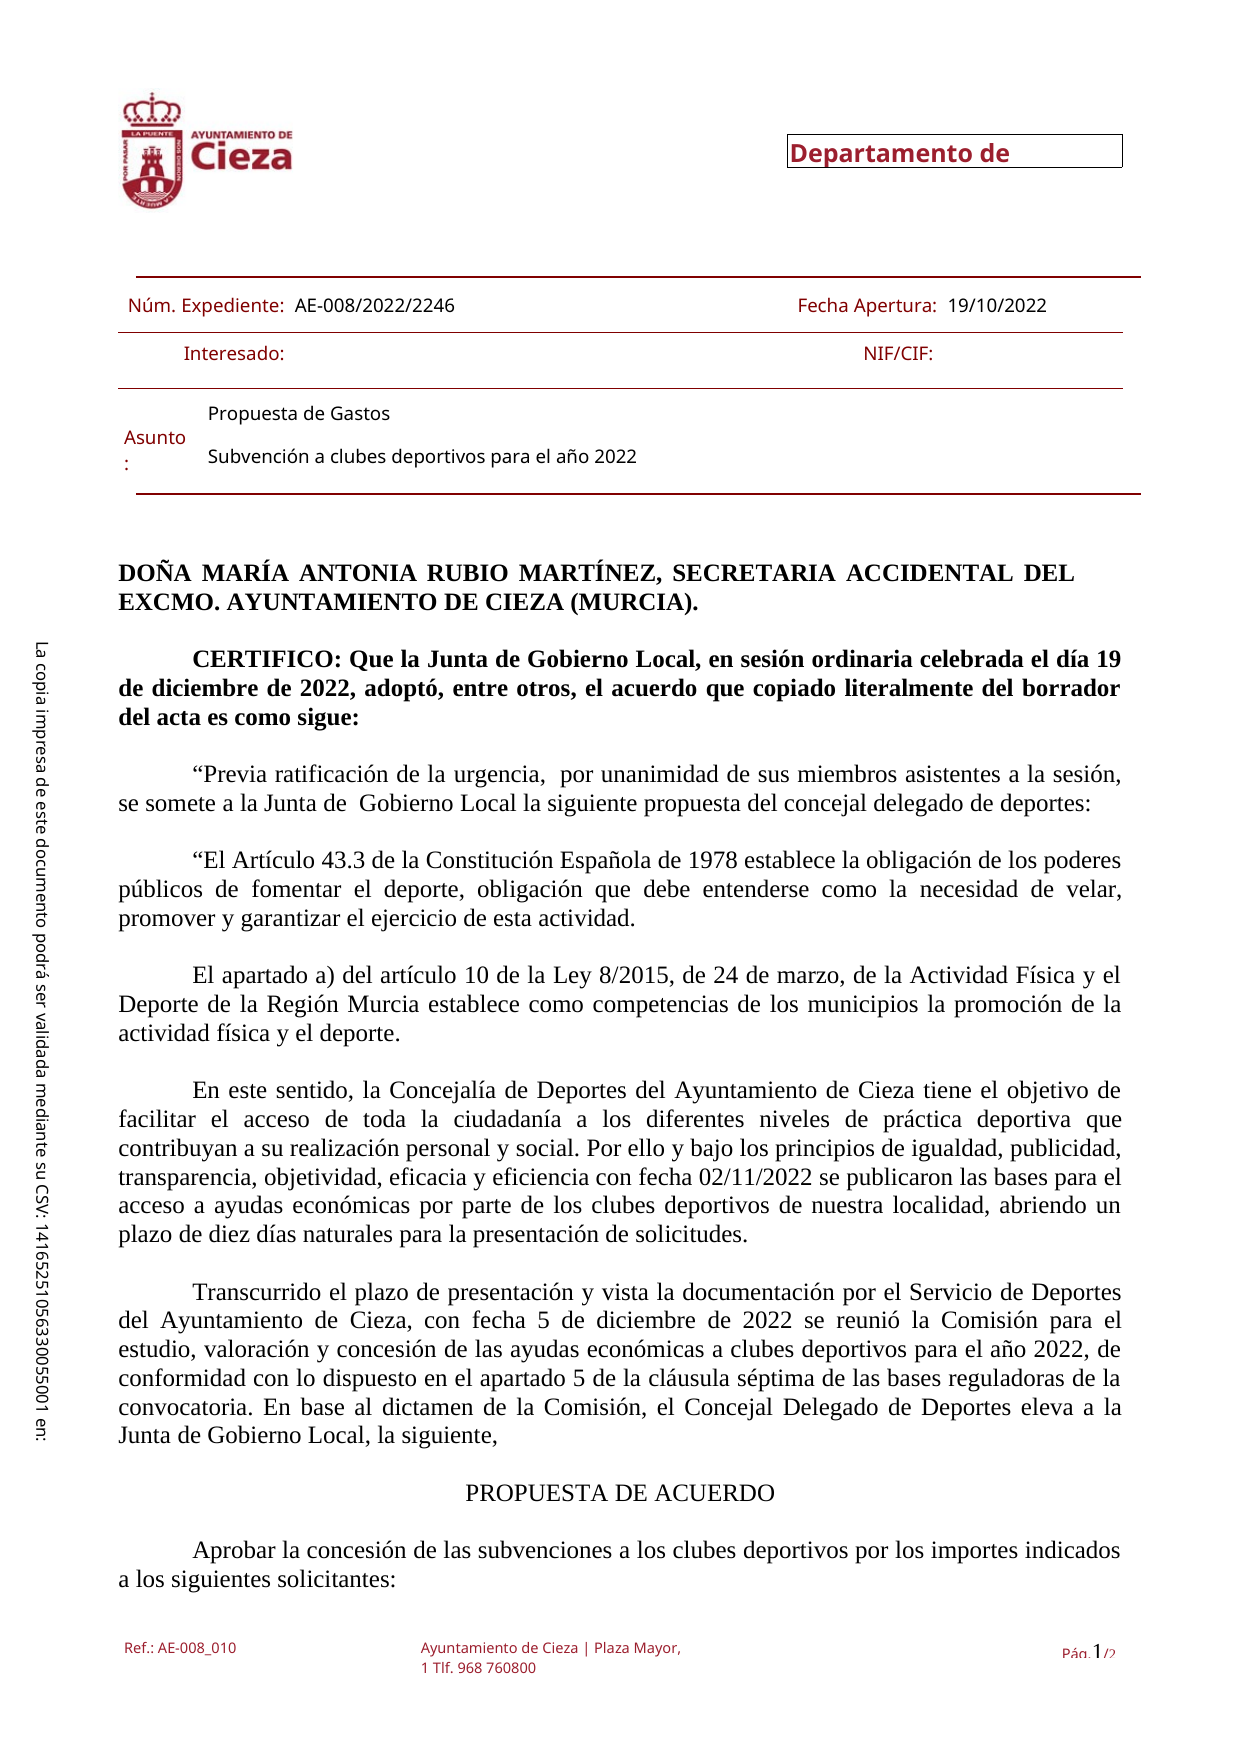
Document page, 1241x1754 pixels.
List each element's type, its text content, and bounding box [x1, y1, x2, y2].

text PROPUESTA DE ACUERDO [464, 1478, 776, 1507]
text Aprobar la concesión de las subvenciones a los clubes deportivos por los importes indicados a los siguientes solicitantes: [118, 1536, 1122, 1593]
subtitle DOÑA MARÍA ANTONIA RUBIO MARTÍNEZ, SECRETARIA ACCIDENTAL DEL EXCMO. AYUNTAMIENTO DE CIEZA (MURCIA). [118, 558, 1134, 616]
text “Previa ratificación de la urgencia, por unanimidad de sus miembros asistentes a la sesión, se somete a la Junta de Gobierno Local la siguiente propuesta del concejal delegado de deportes: [118, 759, 1122, 817]
picture [118, 88, 294, 213]
text CERTIFICO: Que la Junta de Gobierno Local, en sesión ordinaria celebrada el día 19 de diciembre de 2022, adoptó, entre otros, el acuerdo que copiado literalmente del borrador del acta es como sigue: [118, 644, 1122, 731]
text En este sentido, la Concejalía de Deportes del Ayuntamiento de Cieza tiene el objetivo de facilitar el acceso de toda la ciudadanía a los diferentes niveles de práctica deportiva que contribuyan a su realización personal y social. Por ello y bajo los principios de igualdad, publicidad, transparencia, objetividad, eficacia y eficiencia con fecha 02/11/2022 se publicaron las bases para el acceso a ayudas económicas por parte de los clubes deportivos de nuestra localidad, abriendo un plazo de diez días naturales para la presentación de solicitudes. [118, 1076, 1122, 1248]
text Propuesta de Gastos [208, 401, 1134, 426]
text Asunto: [124, 424, 187, 475]
text Núm. Expediente: AE-008/2022/2246 Fecha Apertura: 19/10/2022 [128, 292, 1134, 318]
text La copia impresa de este documento podrá ser validada mediante su CSV: 14165251056330055001 en: http://cotejar.cieza.es [33, 641, 54, 1577]
text Interesado: NIF/CIF: [183, 341, 1134, 366]
text Subvención a clubes deportivos para el año 2022 [208, 444, 1134, 469]
text “El Artículo 43.3 de la Constitución Española de 1978 establece la obligación de los poderes públicos de fomentar el deporte, obligación que debe entenderse como la necesidad de velar, promover y garantizar el ejercicio de esta actividad. [118, 846, 1122, 932]
text El apartado a) del artículo 10 de la Ley 8/2015, de 24 de marzo, de la Actividad Física y el Deporte de la Región Murcia establece como competencias de los municipios la promoción de la actividad física y el deporte. [118, 961, 1122, 1047]
text Transcurrido el plazo de presentación y vista la documentación por el Servicio de Deportes del Ayuntamiento de Cieza, con fecha 5 de diciembre de 2022 se reunió la Comisión para el estudio, valoración y concesión de las ayudas económicas a clubes deportivos para el año 2022, de conformidad con lo dispuesto en el apartado 5 de la cláusula séptima de las bases reguladoras de la convocatoria. En base al dictamen de la Comisión, el Concejal Delegado de Deportes eleva a la Junta de Gobierno Local, la siguiente, [118, 1277, 1122, 1449]
